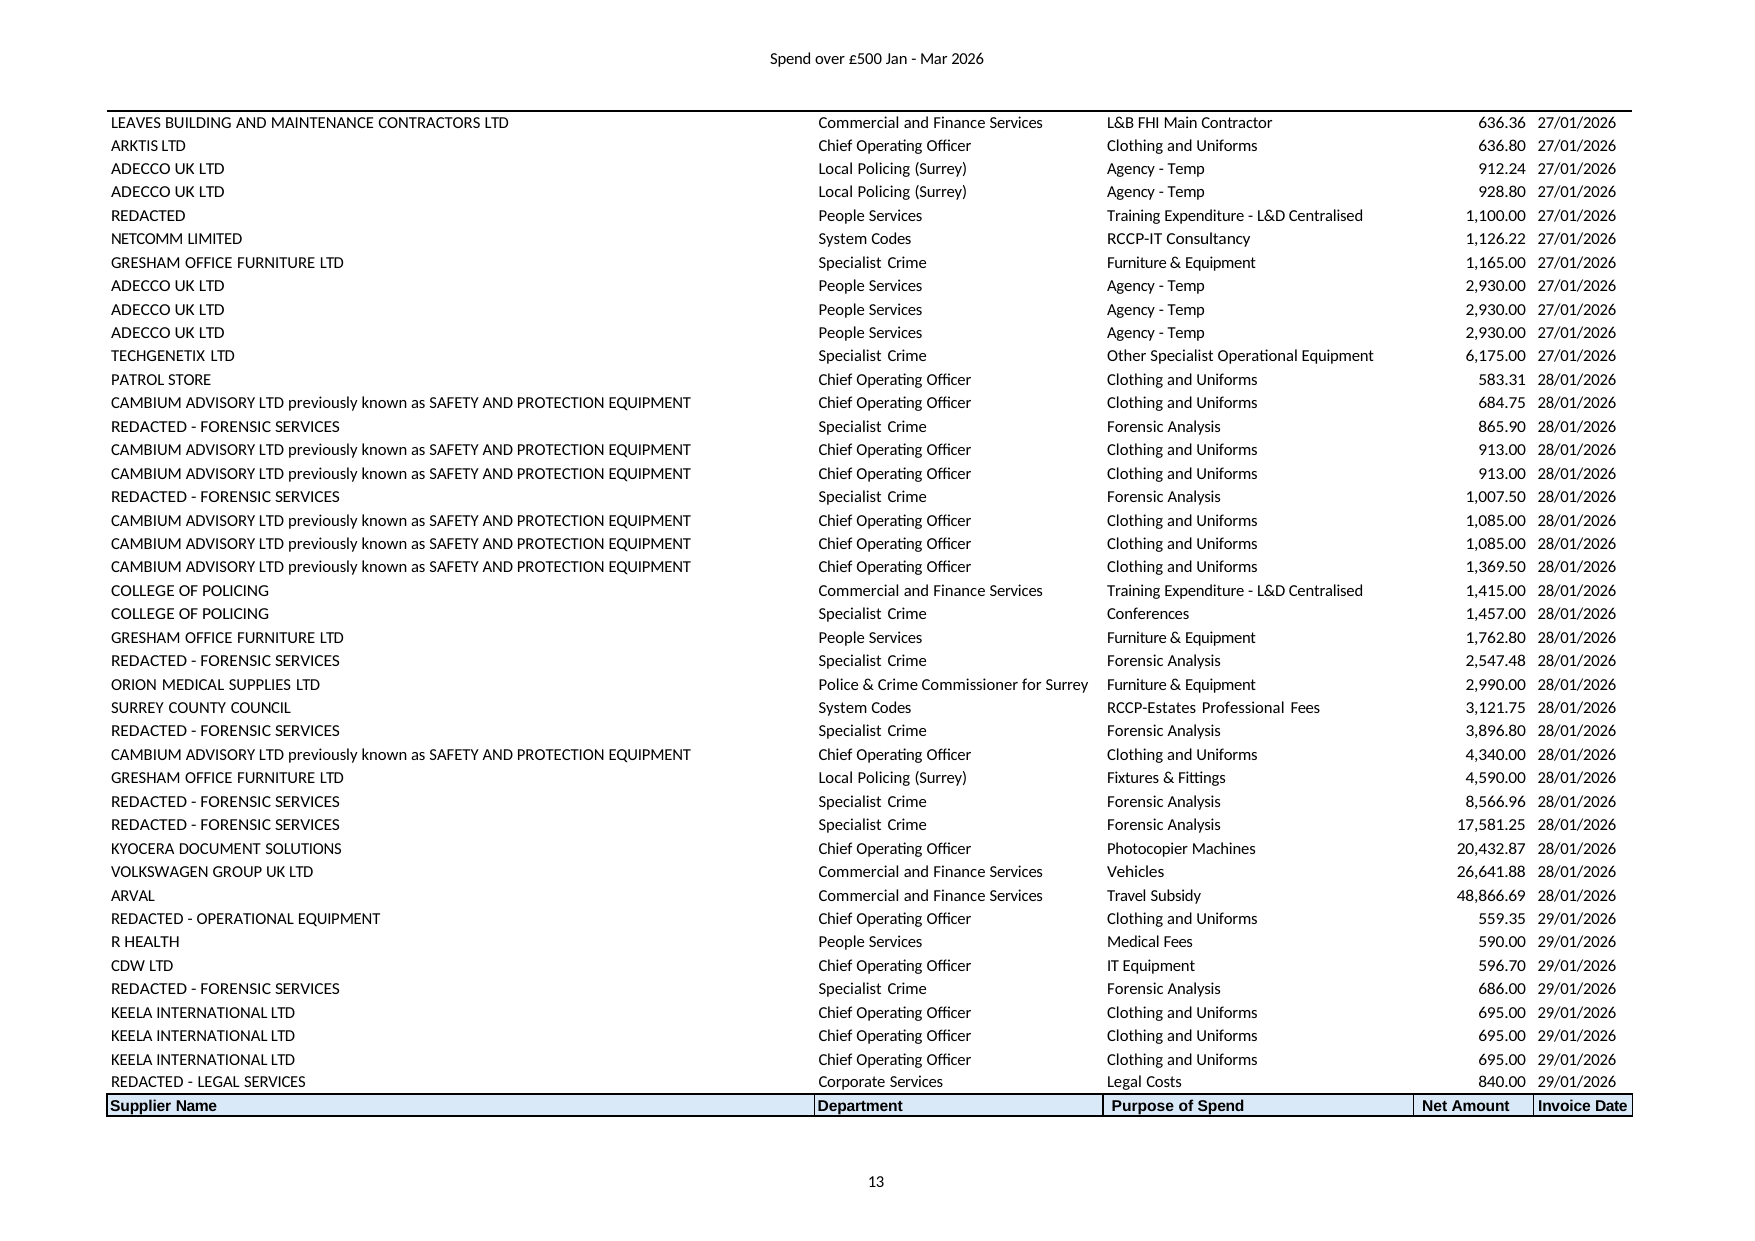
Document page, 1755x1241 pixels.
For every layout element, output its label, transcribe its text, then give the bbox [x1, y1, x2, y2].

table_cell 27/01/2026 [1534, 274, 1632, 298]
table_cell Chief Operating Officer [814, 509, 1103, 532]
table_cell REDACTED - FORENSIC SERVICES [107, 485, 814, 508]
table_cell 48,866.69 [1414, 884, 1533, 907]
table_cell People Services [814, 321, 1103, 344]
table_cell SURREY COUNTY COUNCIL [107, 696, 814, 719]
table_cell REDACTED - OPERATIONAL EQUIPMENT [107, 907, 814, 930]
table_cell CAMBIUM ADVISORY LTD previously known as SAFETY AND PROTECTION EQUIPMENT [107, 462, 814, 485]
table_cell 26,641.88 [1414, 860, 1533, 883]
table_cell COLLEGE OF POLICING [107, 579, 814, 602]
table_cell 28/01/2026 [1534, 602, 1632, 626]
table_cell Forensic Analysis [1103, 649, 1413, 673]
table_cell 636.36 [1414, 112, 1533, 133]
table_cell RCCP-IT Consultancy [1103, 227, 1413, 251]
table_cell IT Equipment [1103, 954, 1413, 977]
table_cell Chief Operating Officer [814, 1048, 1103, 1071]
table_cell Specialist Crime [814, 720, 1103, 743]
table_cell 1,165.00 [1414, 251, 1533, 274]
table_cell PATROL STORE [107, 368, 814, 391]
table_cell Forensic Analysis [1103, 485, 1413, 508]
table_cell Forensic Analysis [1103, 977, 1413, 1001]
table_cell 4,590.00 [1414, 766, 1533, 790]
table_cell 29/01/2026 [1534, 907, 1632, 930]
table_cell CAMBIUM ADVISORY LTD previously known as SAFETY AND PROTECTION EQUIPMENT [107, 509, 814, 532]
table_cell Travel Subsidy [1103, 884, 1413, 907]
table_cell 6,175.00 [1414, 345, 1533, 368]
table_cell People Services [814, 274, 1103, 298]
table_cell REDACTED - FORENSIC SERVICES [107, 720, 814, 743]
table_cell Chief Operating Officer [814, 1001, 1103, 1024]
table_cell COLLEGE OF POLICING [107, 602, 814, 626]
table_cell 28/01/2026 [1534, 462, 1632, 485]
table_cell 695.00 [1414, 1024, 1533, 1048]
table_cell People Services [814, 626, 1103, 649]
table_cell Medical Fees [1103, 930, 1413, 954]
table_cell 2,930.00 [1414, 321, 1533, 344]
table_cell System Codes [814, 227, 1103, 251]
table_cell Clothing and Uniforms [1103, 743, 1413, 766]
table_cell Chief Operating Officer [814, 438, 1103, 462]
table_cell 28/01/2026 [1534, 673, 1632, 696]
table_cell Forensic Analysis [1103, 790, 1413, 813]
table_cell GRESHAM OFFICE FURNITURE LTD [107, 626, 814, 649]
table_cell REDACTED - FORENSIC SERVICES [107, 790, 814, 813]
table_cell 27/01/2026 [1534, 180, 1632, 204]
table_cell Forensic Analysis [1103, 813, 1413, 837]
table_cell 559.35 [1414, 907, 1533, 930]
table_cell CAMBIUM ADVISORY LTD previously known as SAFETY AND PROTECTION EQUIPMENT [107, 532, 814, 555]
table_cell 1,415.00 [1414, 579, 1533, 602]
table_cell Police & Crime Commissioner for Surrey [814, 673, 1103, 696]
table_cell Chief Operating Officer [814, 954, 1103, 977]
table_cell 590.00 [1414, 930, 1533, 954]
table_cell 29/01/2026 [1534, 1001, 1632, 1024]
table_header Department [815, 1095, 1102, 1115]
table_cell 928.80 [1414, 180, 1533, 204]
table_cell CAMBIUM ADVISORY LTD previously known as SAFETY AND PROTECTION EQUIPMENT [107, 743, 814, 766]
table_cell 28/01/2026 [1534, 555, 1632, 579]
table_cell 29/01/2026 [1534, 930, 1632, 954]
table_cell Other Specialist Operational Equipment [1103, 345, 1413, 368]
table_cell 913.00 [1414, 438, 1533, 462]
table_cell ARKTIS LTD [107, 134, 814, 157]
table_header Supplier Name [108, 1095, 814, 1115]
table_cell 27/01/2026 [1534, 134, 1632, 157]
table_cell 1,100.00 [1414, 204, 1533, 227]
table_cell 2,930.00 [1414, 274, 1533, 298]
table_cell 695.00 [1414, 1001, 1533, 1024]
table_cell REDACTED - LEGAL SERVICES [107, 1071, 814, 1093]
table_cell 28/01/2026 [1534, 391, 1632, 415]
table_cell R HEALTH [107, 930, 814, 954]
table_cell 29/01/2026 [1534, 1024, 1632, 1048]
table_cell Specialist Crime [814, 345, 1103, 368]
table_cell CAMBIUM ADVISORY LTD previously known as SAFETY AND PROTECTION EQUIPMENT [107, 438, 814, 462]
table_cell Specialist Crime [814, 790, 1103, 813]
table_cell 1,126.22 [1414, 227, 1533, 251]
table_cell Specialist Crime [814, 649, 1103, 673]
table_cell Legal Costs [1103, 1071, 1413, 1093]
table_cell 1,085.00 [1414, 509, 1533, 532]
table_cell 29/01/2026 [1534, 977, 1632, 1001]
table_cell Clothing and Uniforms [1103, 438, 1413, 462]
table_cell Chief Operating Officer [814, 462, 1103, 485]
table_cell Specialist Crime [814, 602, 1103, 626]
table_cell 1,007.50 [1414, 485, 1533, 508]
table_cell 27/01/2026 [1534, 204, 1632, 227]
table_cell Clothing and Uniforms [1103, 368, 1413, 391]
table_cell Chief Operating Officer [814, 134, 1103, 157]
table_cell 28/01/2026 [1534, 368, 1632, 391]
table_cell 17,581.25 [1414, 813, 1533, 837]
table_cell Agency - Temp [1103, 274, 1413, 298]
table_cell 27/01/2026 [1534, 298, 1632, 321]
table_cell 28/01/2026 [1534, 837, 1632, 860]
table_cell REDACTED - FORENSIC SERVICES [107, 813, 814, 837]
table_cell People Services [814, 930, 1103, 954]
table_cell 27/01/2026 [1534, 227, 1632, 251]
table_cell Chief Operating Officer [814, 907, 1103, 930]
table_cell 912.24 [1414, 157, 1533, 180]
table_cell Conferences [1103, 602, 1413, 626]
table_cell 29/01/2026 [1534, 954, 1632, 977]
table_cell KYOCERA DOCUMENT SOLUTIONS [107, 837, 814, 860]
table_cell 28/01/2026 [1534, 415, 1632, 438]
table_cell Chief Operating Officer [814, 391, 1103, 415]
table_cell People Services [814, 298, 1103, 321]
table_cell Chief Operating Officer [814, 368, 1103, 391]
table_cell Clothing and Uniforms [1103, 1048, 1413, 1071]
table_cell Forensic Analysis [1103, 415, 1413, 438]
table_cell 27/01/2026 [1534, 321, 1632, 344]
table_cell 29/01/2026 [1534, 1048, 1632, 1071]
table_cell 1,762.80 [1414, 626, 1533, 649]
table_cell 28/01/2026 [1534, 509, 1632, 532]
table_cell 28/01/2026 [1534, 626, 1632, 649]
table_cell Clothing and Uniforms [1103, 532, 1413, 555]
table_cell 583.31 [1414, 368, 1533, 391]
table_cell CAMBIUM ADVISORY LTD previously known as SAFETY AND PROTECTION EQUIPMENT [107, 391, 814, 415]
table_cell Fixtures & Fittings [1103, 766, 1413, 790]
table_cell Specialist Crime [814, 813, 1103, 837]
table_cell Clothing and Uniforms [1103, 391, 1413, 415]
table_cell RCCP-Estates Professional Fees [1103, 696, 1413, 719]
table_cell System Codes [814, 696, 1103, 719]
table_cell Agency - Temp [1103, 321, 1413, 344]
table_cell 28/01/2026 [1534, 579, 1632, 602]
table_cell 3,896.80 [1414, 720, 1533, 743]
table_cell KEELA INTERNATIONAL LTD [107, 1024, 814, 1048]
table_cell Clothing and Uniforms [1103, 462, 1413, 485]
table_cell 913.00 [1414, 462, 1533, 485]
table_cell ADECCO UK LTD [107, 180, 814, 204]
table_cell Commercial and Finance Services [814, 884, 1103, 907]
table_cell ARVAL [107, 884, 814, 907]
table_cell 28/01/2026 [1534, 485, 1632, 508]
table_cell 28/01/2026 [1534, 766, 1632, 790]
table_cell Furniture & Equipment [1103, 673, 1413, 696]
table_cell 1,085.00 [1414, 532, 1533, 555]
table_cell Clothing and Uniforms [1103, 1001, 1413, 1024]
table_cell 3,121.75 [1414, 696, 1533, 719]
table_cell Photocopier Machines [1103, 837, 1413, 860]
table_cell 28/01/2026 [1534, 696, 1632, 719]
table_cell 28/01/2026 [1534, 790, 1632, 813]
table_cell 28/01/2026 [1534, 860, 1632, 883]
table_cell REDACTED - FORENSIC SERVICES [107, 415, 814, 438]
table_cell Commercial and Finance Services [814, 579, 1103, 602]
table_cell Commercial and Finance Services [814, 860, 1103, 883]
table_cell KEELA INTERNATIONAL LTD [107, 1001, 814, 1024]
table_cell L&B FHI Main Contractor [1103, 112, 1413, 133]
table_cell ADECCO UK LTD [107, 157, 814, 180]
table_header Invoice Date [1534, 1095, 1632, 1115]
table_cell GRESHAM OFFICE FURNITURE LTD [107, 766, 814, 790]
table_cell Commercial and Finance Services [814, 112, 1103, 133]
table_cell 2,930.00 [1414, 298, 1533, 321]
table_cell 28/01/2026 [1534, 649, 1632, 673]
table_cell 27/01/2026 [1534, 345, 1632, 368]
table_cell REDACTED - FORENSIC SERVICES [107, 977, 814, 1001]
table_cell Corporate Services [814, 1071, 1103, 1093]
table_cell 686.00 [1414, 977, 1533, 1001]
table_cell Chief Operating Officer [814, 743, 1103, 766]
table_cell Furniture & Equipment [1103, 626, 1413, 649]
table_cell 28/01/2026 [1534, 813, 1632, 837]
table_cell Specialist Crime [814, 415, 1103, 438]
table_cell CAMBIUM ADVISORY LTD previously known as SAFETY AND PROTECTION EQUIPMENT [107, 555, 814, 579]
table_cell Specialist Crime [814, 251, 1103, 274]
table_cell 28/01/2026 [1534, 884, 1632, 907]
table_cell Chief Operating Officer [814, 1024, 1103, 1048]
table_cell Training Expenditure - L&D Centralised [1103, 579, 1413, 602]
table_cell 28/01/2026 [1534, 720, 1632, 743]
table_cell Local Policing (Surrey) [814, 180, 1103, 204]
table_cell 840.00 [1414, 1071, 1533, 1093]
table_cell NETCOMM LIMITED [107, 227, 814, 251]
table_cell 636.80 [1414, 134, 1533, 157]
table_cell 1,457.00 [1414, 602, 1533, 626]
table_cell Forensic Analysis [1103, 720, 1413, 743]
table_cell Chief Operating Officer [814, 532, 1103, 555]
table_header Net Amount [1414, 1095, 1533, 1115]
table_cell LEAVES BUILDING AND MAINTENANCE CONTRACTORS LTD [107, 112, 814, 133]
table_cell Vehicles [1103, 860, 1413, 883]
table_cell GRESHAM OFFICE FURNITURE LTD [107, 251, 814, 274]
table_cell REDACTED [107, 204, 814, 227]
table_cell 2,547.48 [1414, 649, 1533, 673]
table_cell Specialist Crime [814, 977, 1103, 1001]
table_cell 27/01/2026 [1534, 157, 1632, 180]
table_cell 2,990.00 [1414, 673, 1533, 696]
table_cell 28/01/2026 [1534, 743, 1632, 766]
table_cell 28/01/2026 [1534, 532, 1632, 555]
table_cell 695.00 [1414, 1048, 1533, 1071]
table_header Purpose of Spend [1104, 1095, 1413, 1115]
table_cell Specialist Crime [814, 485, 1103, 508]
table_cell TECHGENETIX LTD [107, 345, 814, 368]
table_cell ADECCO UK LTD [107, 321, 814, 344]
table_cell ADECCO UK LTD [107, 298, 814, 321]
table_cell 8,566.96 [1414, 790, 1533, 813]
table_cell 28/01/2026 [1534, 438, 1632, 462]
table_cell ADECCO UK LTD [107, 274, 814, 298]
table_cell 1,369.50 [1414, 555, 1533, 579]
table_cell Chief Operating Officer [814, 555, 1103, 579]
table_cell 27/01/2026 [1534, 112, 1632, 133]
table_cell Local Policing (Surrey) [814, 157, 1103, 180]
table_cell 865.90 [1414, 415, 1533, 438]
table_cell Clothing and Uniforms [1103, 509, 1413, 532]
table_cell 684.75 [1414, 391, 1533, 415]
table_cell Agency - Temp [1103, 180, 1413, 204]
table_cell 27/01/2026 [1534, 251, 1632, 274]
table_cell 20,432.87 [1414, 837, 1533, 860]
table_cell 4,340.00 [1414, 743, 1533, 766]
table_cell Agency - Temp [1103, 298, 1413, 321]
table_cell VOLKSWAGEN GROUP UK LTD [107, 860, 814, 883]
table_cell Local Policing (Surrey) [814, 766, 1103, 790]
table_cell 596.70 [1414, 954, 1533, 977]
table_cell Clothing and Uniforms [1103, 134, 1413, 157]
table_cell Clothing and Uniforms [1103, 1024, 1413, 1048]
table_cell REDACTED - FORENSIC SERVICES [107, 649, 814, 673]
table_cell Agency - Temp [1103, 157, 1413, 180]
table_cell ORION MEDICAL SUPPLIES LTD [107, 673, 814, 696]
table_cell Training Expenditure - L&D Centralised [1103, 204, 1413, 227]
table_cell Clothing and Uniforms [1103, 555, 1413, 579]
table_cell Clothing and Uniforms [1103, 907, 1413, 930]
table_cell Furniture & Equipment [1103, 251, 1413, 274]
table_cell CDW LTD [107, 954, 814, 977]
table_cell People Services [814, 204, 1103, 227]
table_cell KEELA INTERNATIONAL LTD [107, 1048, 814, 1071]
table_cell Chief Operating Officer [814, 837, 1103, 860]
table_cell 29/01/2026 [1534, 1071, 1632, 1093]
